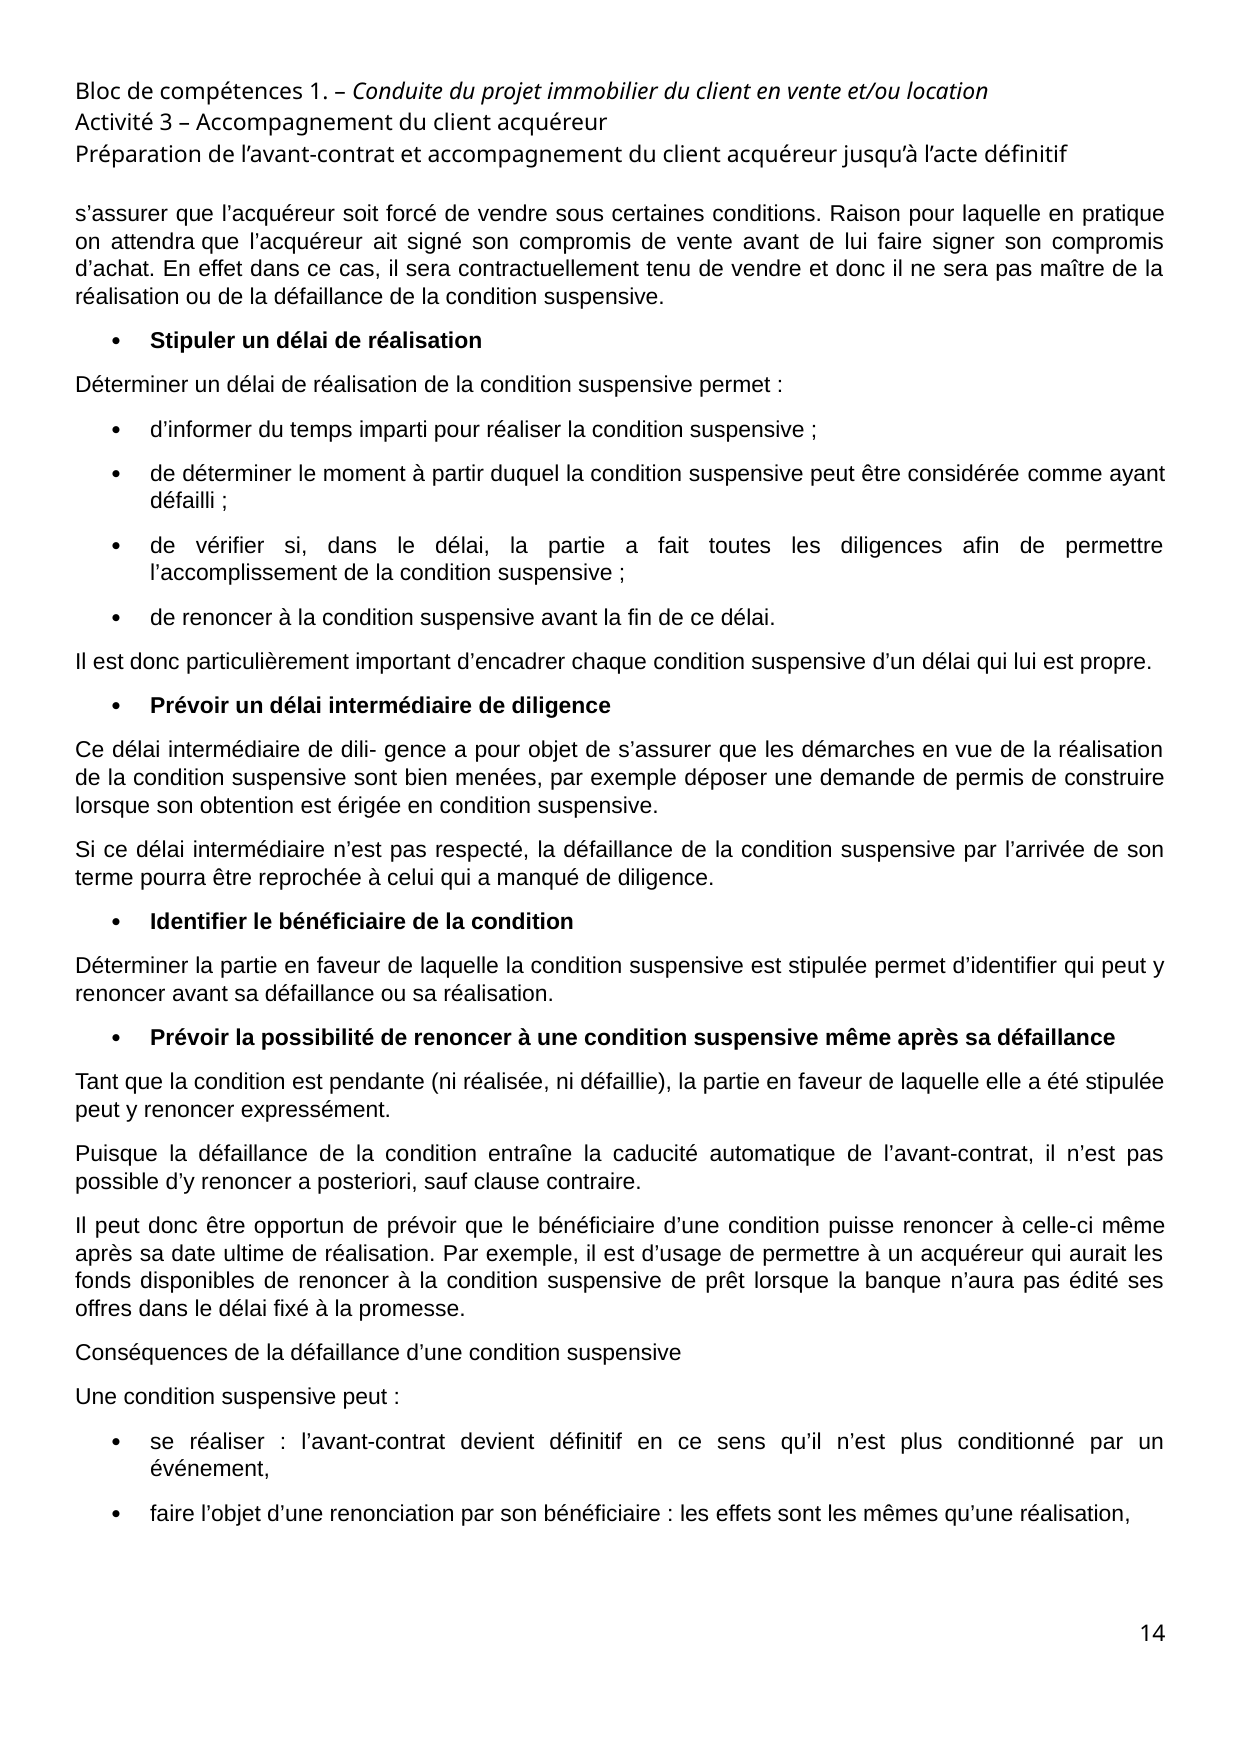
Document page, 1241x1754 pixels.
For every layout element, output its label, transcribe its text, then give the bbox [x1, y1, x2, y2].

list Identifier le bénéficiaire de la condition [112, 908, 1165, 934]
text Déterminer la partie en faveur de laquelle la condition suspensive est stipulée permet d’identifier qui peut y renoncer avant sa défaillance ou sa réalisation. [75, 952, 1165, 1006]
text s’assurer que l’acquéreur soit forcé de vendre sous certaines conditions. Raison pour laquelle en pratique on attendra que l’acquéreur ait signé son compromis de vente avant de lui faire signer son compromis d’achat. En effet dans ce cas, il sera contractuellement tenu de vendre et donc il ne sera pas maître de la réalisation ou de la défaillance de la condition suspensive. [75, 200, 1165, 309]
list de vérifier si, dans le délai, la partie a fait toutes les diligences afin de permettre l’accomplissement de la condition suspensive ; [112, 532, 1165, 586]
text Déterminer un délai de réalisation de la condition suspensive permet : [75, 371, 1165, 398]
text Puisque la défaillance de la condition entraîne la caducité automatique de l’avant-contrat, il n’est pas possible d’y renoncer a posteriori, sauf clause contraire. [75, 1140, 1165, 1194]
text Une condition suspensive peut : [75, 1383, 1165, 1410]
list se réaliser : l’avant-contrat devient définitif en ce sens qu’il n’est plus conditionné par un événement, [112, 1428, 1165, 1482]
text Ce délai intermédiaire de dili- gence a pour objet de s’assurer que les démarches en vue de la réalisation de la condition suspensive sont bien menées, par exemple déposer une demande de permis de construire lorsque son obtention est érigée en condition suspensive. [75, 736, 1165, 818]
list de renoncer à la condition suspensive avant la fin de ce délai. [112, 604, 1165, 630]
list Prévoir la possibilité de renoncer à une condition suspensive même après sa défaillance [112, 1024, 1165, 1050]
text Il est donc particulièrement important d’encadrer chaque condition suspensive d’un délai qui lui est propre. [75, 648, 1165, 674]
list de déterminer le moment à partir duquel la condition suspensive peut être considérée comme ayant défailli ; [112, 460, 1165, 514]
list faire l’objet d’une renonciation par son bénéficiaire : les effets sont les mêmes qu’une réalisation, [112, 1499, 1165, 1526]
list Stipuler un délai de réalisation [112, 327, 1165, 353]
text Si ce délai intermédiaire n’est pas respecté, la défaillance de la condition suspensive par l’arrivée de son terme pourra être reprochée à celui qui a manqué de diligence. [75, 836, 1165, 890]
list d’informer du temps imparti pour réaliser la condition suspensive ; [112, 416, 1165, 442]
text Conséquences de la défaillance d’une condition suspensive [75, 1339, 1165, 1365]
text Tant que la condition est pendante (ni réalisée, ni défaillie), la partie en faveur de laquelle elle a été stipulée peut y renoncer expressément. [75, 1068, 1165, 1122]
text Il peut donc être opportun de prévoir que le bénéficiaire d’une condition puisse renoncer à celle-ci même après sa date ultime de réalisation. Par exemple, il est d’usage de permettre à un acquéreur qui aurait les fonds disponibles de renoncer à la condition suspensive de prêt lorsque la banque n’aura pas édité ses offres dans le délai fixé à la promesse. [75, 1212, 1165, 1321]
list Prévoir un délai intermédiaire de diligence [112, 692, 1165, 718]
